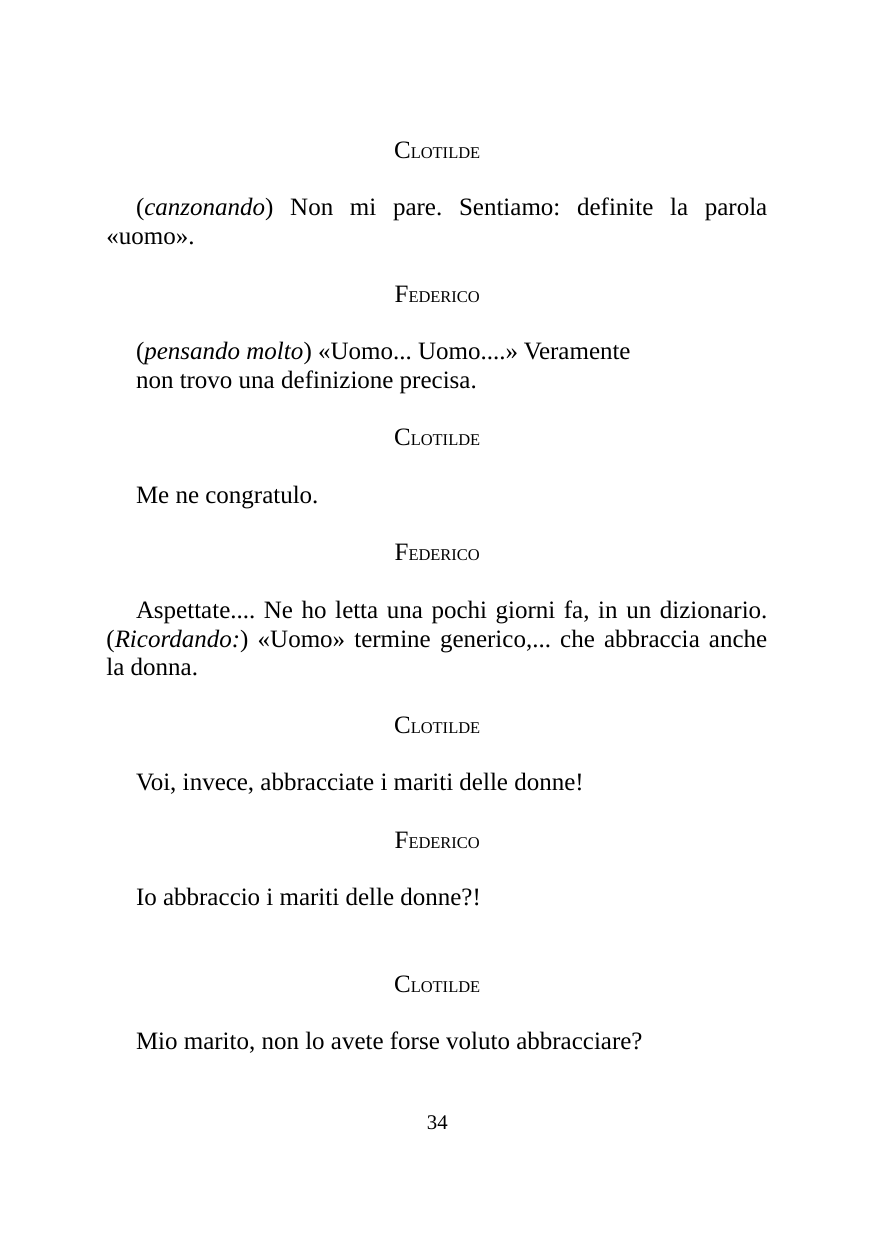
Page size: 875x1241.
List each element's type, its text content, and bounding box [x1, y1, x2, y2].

text (pensando molto) «Uomo... Uomo....» Veramente [106, 336, 768, 365]
text Clotilde [106, 969, 768, 997]
text Clotilde [106, 710, 768, 739]
text Clotilde [106, 422, 768, 451]
text Federico [106, 537, 768, 566]
text Federico [106, 279, 768, 307]
text Voi, invece, abbracciate i mariti delle donne! [106, 767, 768, 796]
text Aspettate.... Ne ho letta una pochi giorni fa, in un dizionario. (Ricordando:) «Uomo» termine generico,... che abbraccia anche la donna. [106, 595, 768, 681]
text Clotilde [106, 135, 768, 164]
text Mio marito, non lo avete forse voluto abbracciare? [106, 1026, 768, 1055]
text Federico [106, 825, 768, 854]
text non trovo una definizione precisa. [106, 365, 768, 394]
text (canzonando) Non mi pare. Sentiamo: definite la parola «uomo». [106, 192, 768, 250]
text Io abbraccio i mariti delle donne?! [106, 882, 768, 911]
text Me ne congratulo. [106, 480, 768, 509]
